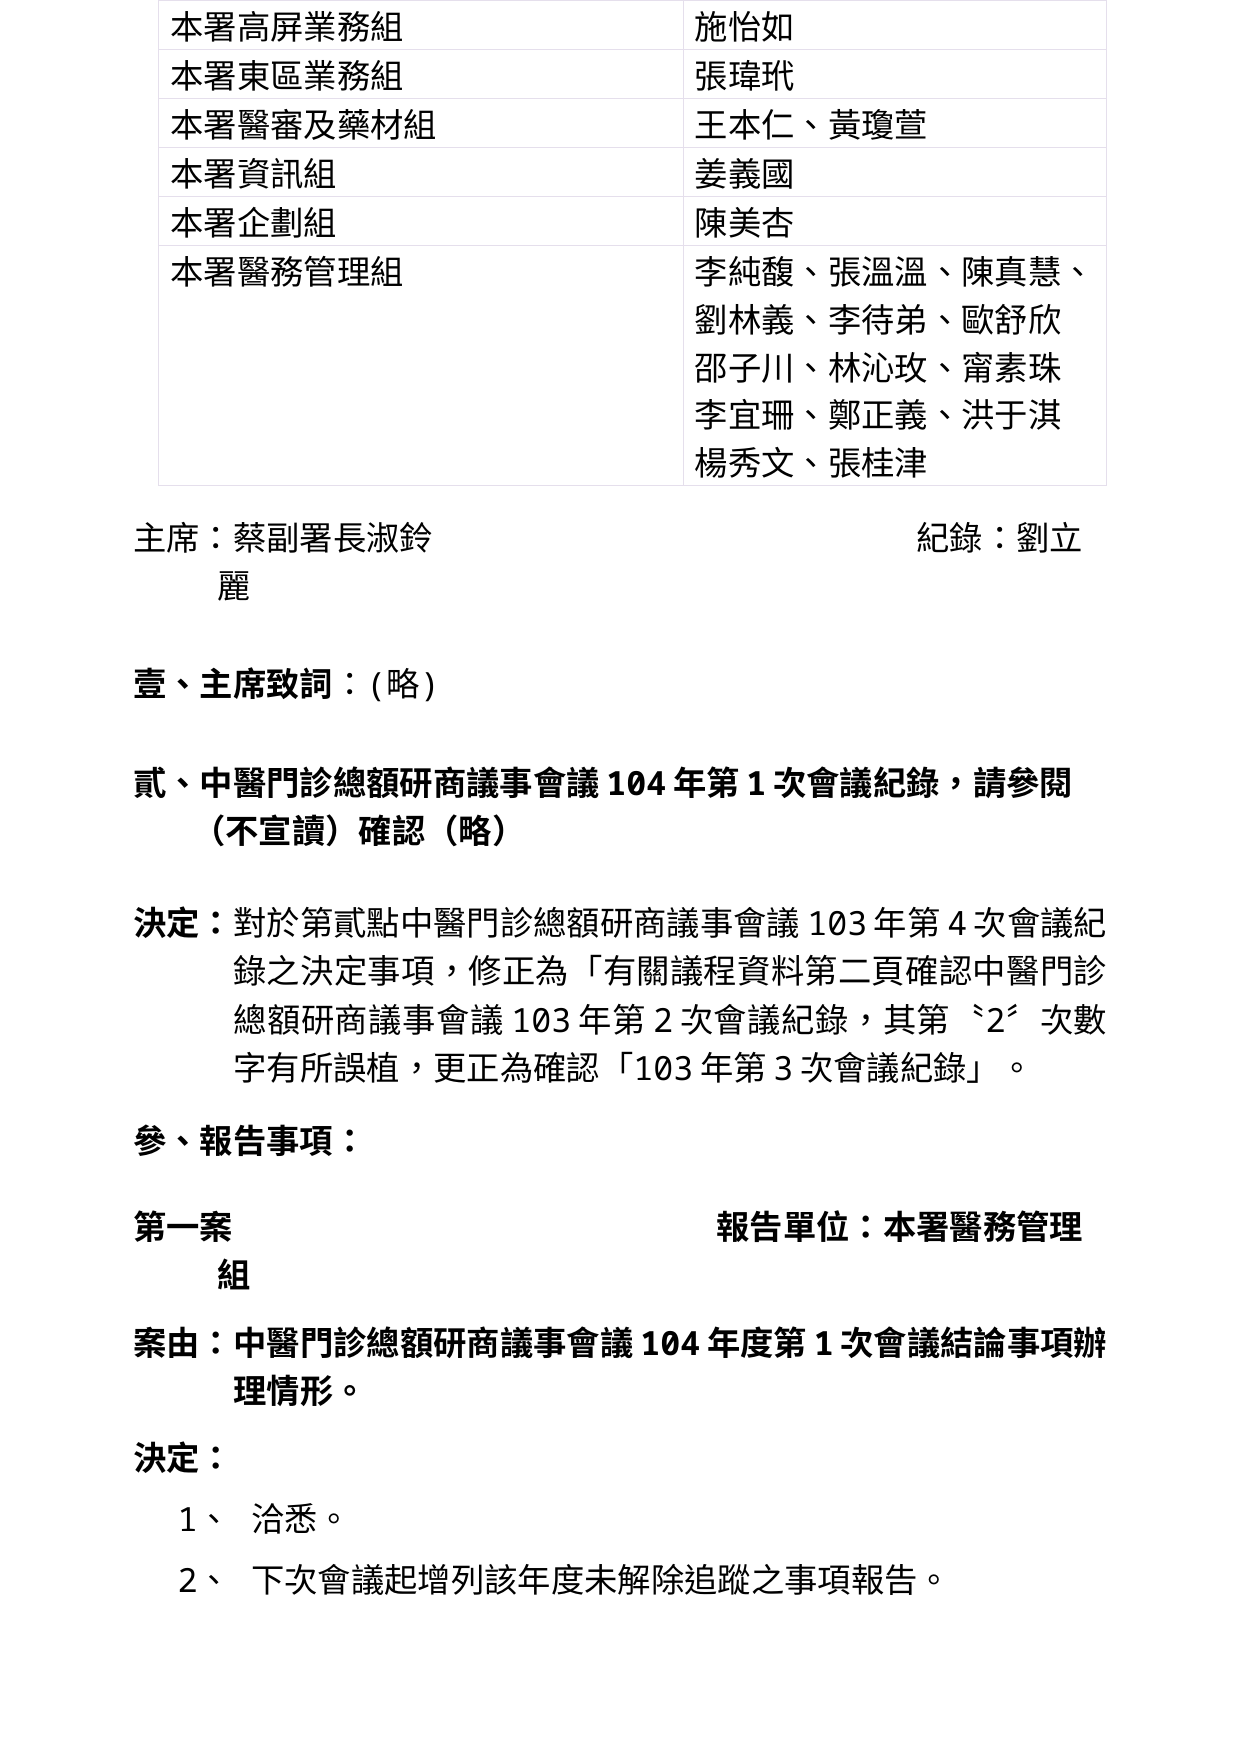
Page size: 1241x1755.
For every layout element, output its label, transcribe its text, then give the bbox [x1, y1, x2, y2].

text 主席：蔡副署長淑鈴 紀錄：劉立麗 [133, 511, 1107, 608]
table_cell 本署資訊組 [159, 148, 683, 196]
text 案由：中醫門診總額研商議事會議104年度第1次會議結論事項辦理情形。 [133, 1316, 1107, 1413]
table_cell 李純馥、張溫溫、陳真慧、 劉林義、李待弟、歐舒欣 邵子川、林沁玫、甯素珠 李宜珊、鄭正義、洪于淇 楊秀文、張桂津 [684, 246, 1106, 485]
table_cell 本署東區業務組 [159, 50, 683, 98]
text 決定：對於第貳點中醫門診總額研商議事會議103年第4次會議紀錄之決定事項，修正為「有關議程資料第二頁確認中醫門診總額研商議事會議103年第2次會議紀錄，其第〝2〞次數字有所誤植，更正為確認「103年第3次會議紀錄」。 [133, 897, 1107, 1090]
table_cell 張瑋玳 [684, 50, 1106, 98]
text 第一案 報告單位：本署醫務管理組 [133, 1201, 1107, 1297]
table_cell 施怡如 [684, 1, 1106, 49]
table_cell 陳美杏 [684, 197, 1106, 245]
table_cell 本署高屏業務組 [159, 1, 683, 49]
table_cell 姜義國 [684, 148, 1106, 196]
list 下次會議起增列該年度未解除追蹤之事項報告。 [177, 1553, 1107, 1602]
table_cell 本署醫務管理組 [159, 246, 683, 485]
text 貳、中醫門診總額研商議事會議104年第1次會議紀錄，請參閱（不宣讀）確認（略） [133, 756, 1107, 853]
list 洽悉。 [177, 1492, 1107, 1541]
text 參、報告事項： [133, 1115, 1107, 1163]
text 壹、主席致詞：(略) [133, 658, 1107, 706]
table_cell 王本仁、黃瓊萱 [684, 99, 1106, 147]
table_cell 本署企劃組 [159, 197, 683, 245]
text 決定： [133, 1432, 1107, 1480]
table_cell 本署醫審及藥材組 [159, 99, 683, 147]
